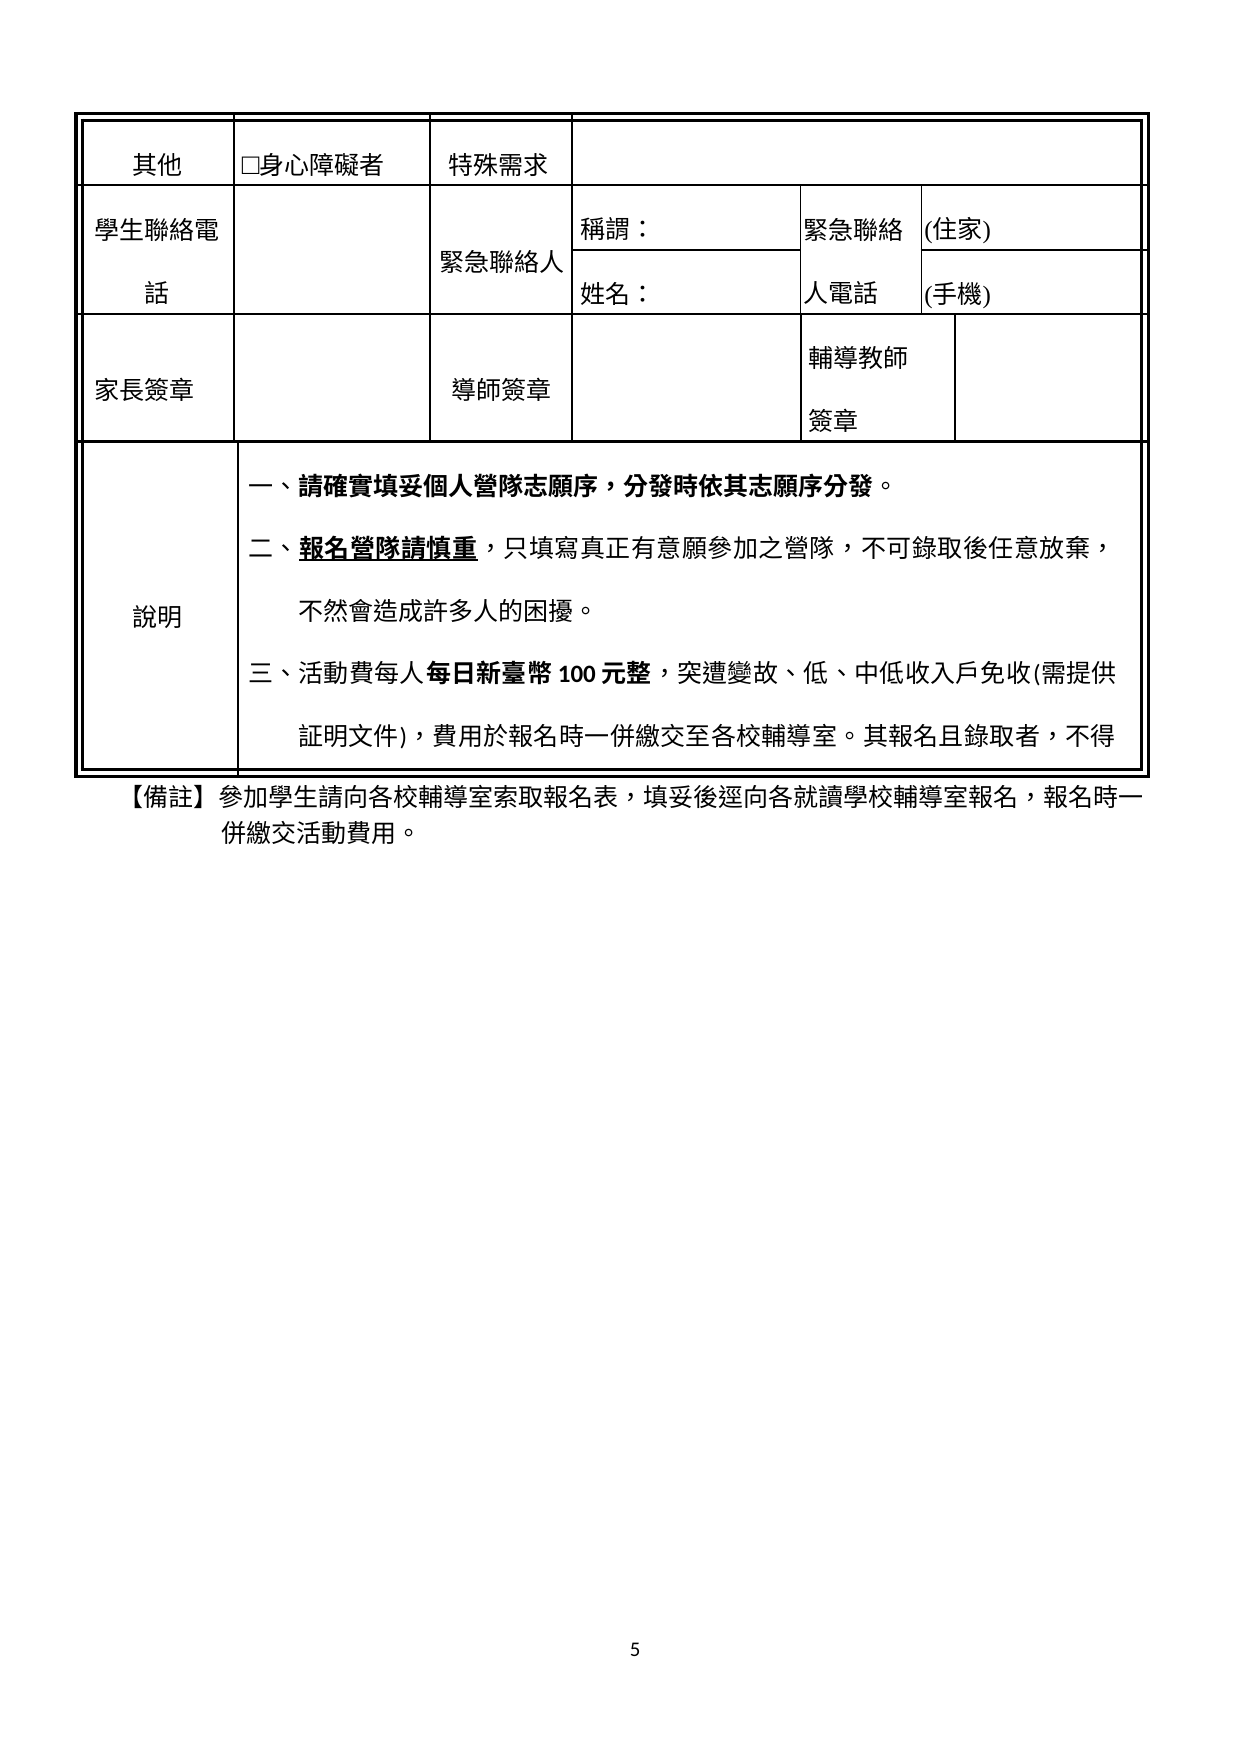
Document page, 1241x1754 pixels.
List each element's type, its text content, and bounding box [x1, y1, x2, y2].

table_cell [235, 186, 429, 313]
table_cell [235, 115, 429, 119]
table_cell 稱謂： [573, 186, 800, 249]
table_cell [235, 315, 429, 440]
table_cell 緊急聯絡人電話 [801, 186, 921, 313]
table_cell 一、請確實填妥個人營隊志願序，分發時依其志願序分發。 二、報名營隊請慎重，只填寫真正有意願參加之營隊，不可錄取後任意放棄，不然會造成許多人的困擾。 三、活動費每人每日新臺幣100元整，突遭變故、低、中低收入戶免收(需提供証明文件)，費用於報名時一併繳交至各校輔導室。其報名且錄取者，不得因任何理由要求退費；若報名未錄取者，則退還活動費。 四、活動期間學生午餐由承辦學校供應。 五、報名錄取後不得退出、頂替、轉讓，各研習營不受理臨時報名。 六、研習時間原則為每日上午8時10分至下午4時10分止，實際依各校所訂定時間辦理。 七、參加學生請於活動期間自行備妥健保IC卡。 [239, 443, 1140, 768]
table_cell 家長簽章 [84, 315, 233, 440]
table_cell [573, 115, 1145, 184]
table_cell (住家) [922, 186, 1140, 249]
text 【備註】參加學生請向各校輔導室索取報名表，填妥後逕向各就讀學校輔導室報名，報名時一併繳交活動費用。 [118, 778, 1152, 850]
table_cell [431, 115, 571, 119]
table_cell [573, 122, 1140, 184]
table_cell [573, 315, 800, 440]
table_cell 輔導教師 簽章 [802, 315, 954, 440]
table_cell 特殊需求 [431, 122, 571, 184]
table_cell 姓名： [573, 251, 800, 313]
table_cell 說明 [84, 443, 237, 768]
table_cell 導師簽章 [431, 315, 571, 440]
table_cell (手機) [922, 251, 1140, 313]
table_cell [956, 315, 1140, 440]
table_cell 學生聯絡電話 [84, 186, 233, 313]
table_cell 其他 [79, 115, 233, 184]
table_cell 緊急聯絡人 [431, 186, 571, 313]
table_cell □身心障礙者 [235, 122, 429, 184]
